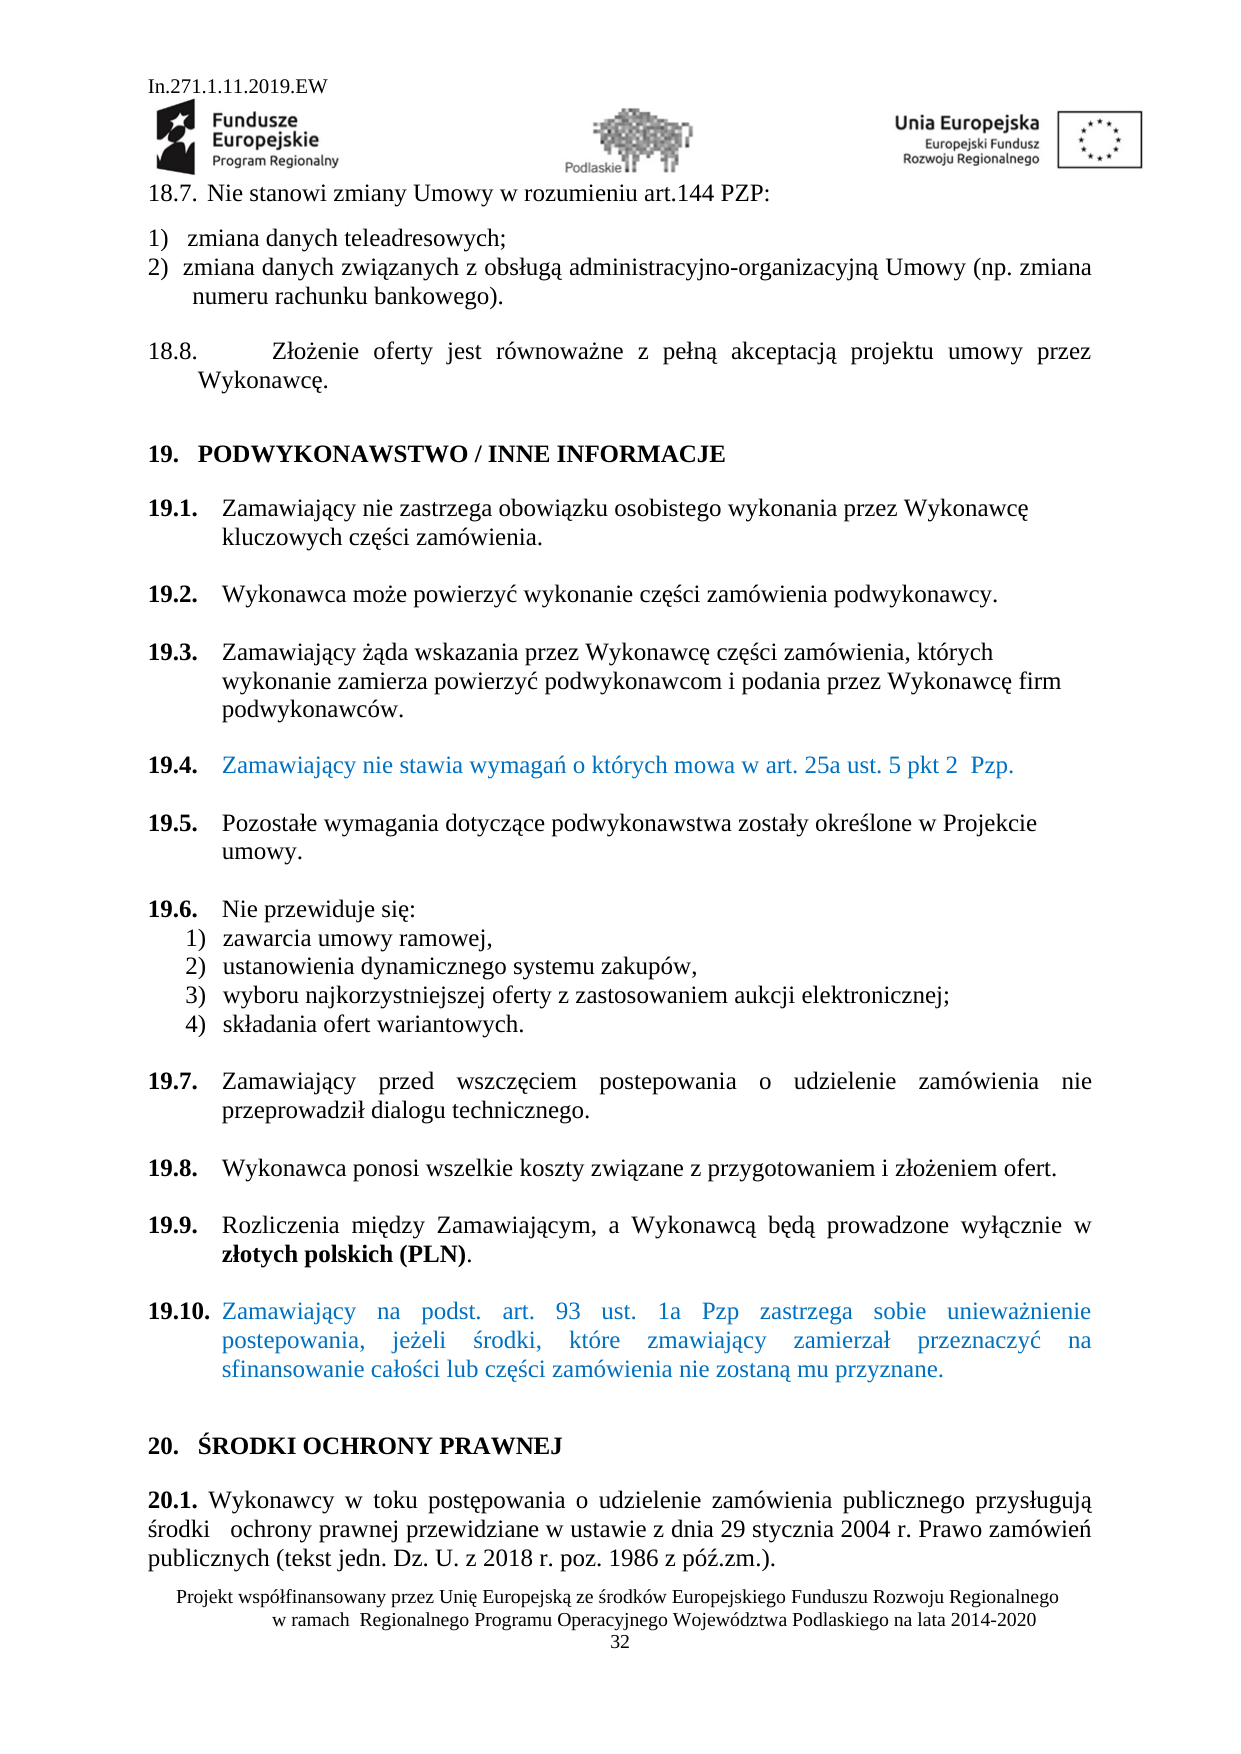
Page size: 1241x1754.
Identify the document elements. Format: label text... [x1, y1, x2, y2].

list PODWYKONAWSTWO / INNE INFORMACJE [148, 439, 1092, 468]
list Nie przewiduje się: [148, 894, 1092, 923]
list zawarcia umowy ramowej, [185, 923, 1092, 951]
text 2) zmiana danych związanych z obsługą administracyjno-organizacyjną Umowy (np. zmiana numeru rachunku bankowego). [148, 252, 1092, 309]
list Złożenie oferty jest równoważne z pełną akceptacją projektu umowy przez Wykonawcę. [148, 336, 1092, 394]
list Pozostałe wymagania dotyczące podwykonawstwa zostały określone w Projekcie umowy. [148, 808, 1092, 894]
list Nie stanowi zmiany Umowy w rozumieniu art.144 PZP: [148, 178, 1092, 207]
list składania ofert wariantowych. [185, 1009, 1092, 1038]
list Zamawiający nie zastrzega obowiązku osobistego wykonania przez Wykonawcę kluczowych części zamówienia. [148, 493, 1092, 551]
list wyboru najkorzystniejszej oferty z zastosowaniem aukcji elektronicznej; [185, 980, 1092, 1009]
text 1) zmiana danych teleadresowych; [148, 223, 1092, 252]
list Zamawiający żąda wskazania przez Wykonawcę części zamówienia, których wykonanie zamierza powierzyć podwykonawcom i podania przez Wykonawcę firm podwykonawców. [148, 637, 1092, 750]
list Zamawiający przed wszczęciem postepowania o udzielenie zamówienia nie przeprowadził dialogu technicznego. [148, 1066, 1092, 1124]
list Wykonawca może powierzyć wykonanie części zamówienia podwykonawcy. [148, 579, 1092, 608]
text 20.1. Wykonawcy w toku postępowania o udzielenie zamówienia publicznego przysługują środki ochrony prawnej przewidziane w ustawie z dnia 29 stycznia 2004 r. Prawo zamówień publicznych (tekst jedn. Dz. U. z 2018 r. poz. 1986 z póź.zm.). [148, 1485, 1092, 1571]
list Rozliczenia między Zamawiającym, a Wykonawcą będą prowadzone wyłącznie w złotych polskich (PLN). [148, 1210, 1092, 1268]
list Zamawiający na podst. art. 93 ust. 1a Pzp zastrzega sobie unieważnienie postepowania, jeżeli środki, które zmawiający zamierzał przeznaczyć na sfinansowanie całości lub części zamówienia nie zostaną mu przyznane. [148, 1296, 1092, 1383]
list ustanowienia dynamicznego systemu zakupów, [185, 951, 1092, 980]
list ŚRODKI OCHRONY PRAWNEJ [148, 1431, 1092, 1460]
list Zamawiający nie stawia wymagań o których mowa w art. 25a ust. 5 pkt 2 Pzp. [148, 750, 1092, 779]
list Wykonawca ponosi wszelkie koszty związane z przygotowaniem i złożeniem ofert. [148, 1153, 1092, 1181]
